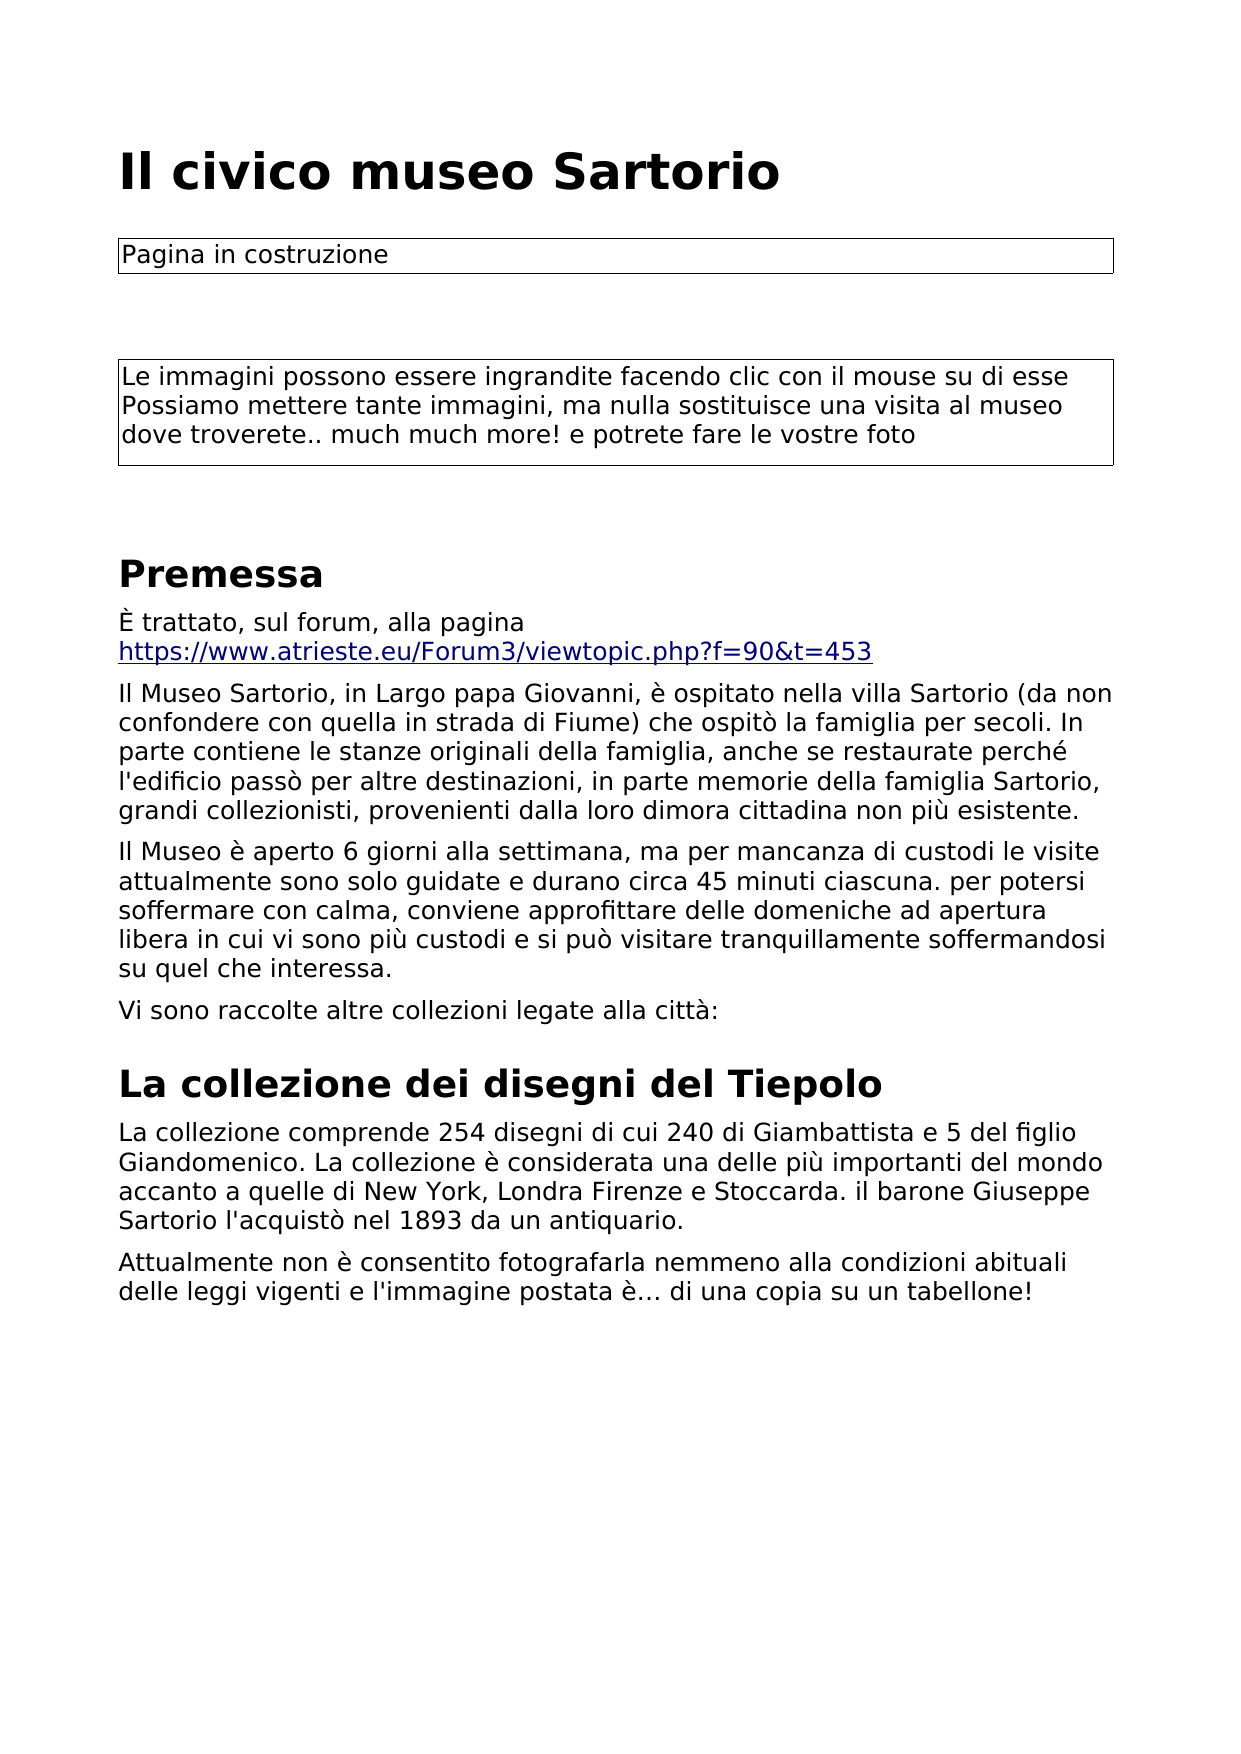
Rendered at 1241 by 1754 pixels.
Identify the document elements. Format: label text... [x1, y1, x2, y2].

text È trattato, sul forum, alla pagina https://www.atrieste.eu/Forum3/viewtopic.php?f=90&t=453 [118, 608, 1122, 667]
text La collezione comprende 254 disegni di cui 240 di Giambattista e 5 del figlio Giandomenico. La collezione è considerata una delle più importanti del mondo accanto a quelle di New York, Londra Firenze e Stoccarda. il barone Giuseppe Sartorio l'acquistò nel 1893 da un antiquario. [118, 1119, 1122, 1235]
subtitle Premessa [118, 552, 1122, 596]
table_header Pagina in costruzione [119, 239, 1113, 273]
subtitle La collezione dei disegni del Tiepolo [118, 1062, 1122, 1106]
text Il Museo Sartorio, in Largo papa Giovanni, è ospitato nella villa Sartorio (da non confondere con quella in strada di Fiume) che ospitò la famiglia per secoli. In parte contiene le stanze originali della famiglia, anche se restaurate perché l'edificio passò per altre destinazioni, in parte memorie della famiglia Sartorio, grandi collezionisti, provenienti dalla loro dimora cittadina non più esistente. [118, 679, 1122, 825]
text Il Museo è aperto 6 giorni alla settimana, ma per mancanza di custodi le visite attualmente sono solo guidate e durano circa 45 minuti ciascuna. per potersi soffermare con calma, conviene approfittare delle domeniche ad apertura libera in cui vi sono più custodi e si può visitare tranquillamente soffermandosi su quel che interessa. [118, 837, 1122, 983]
table_header Le immagini possono essere ingrandite facendo clic con il mouse su di esse Possiamo mettere tante immagini, ma nulla sostituisce una visita al museo dove troverete.. much much more! e potrete fare le vostre foto [119, 360, 1113, 465]
subtitle Il civico museo Sartorio [118, 143, 1122, 201]
text Vi sono raccolte altre collezioni legate alla città: [118, 996, 1122, 1025]
text Attualmente non è consentito fotografarla nemmeno alla condizioni abituali delle leggi vigenti e l'immagine postata è… di una copia su un tabellone! [118, 1248, 1122, 1306]
